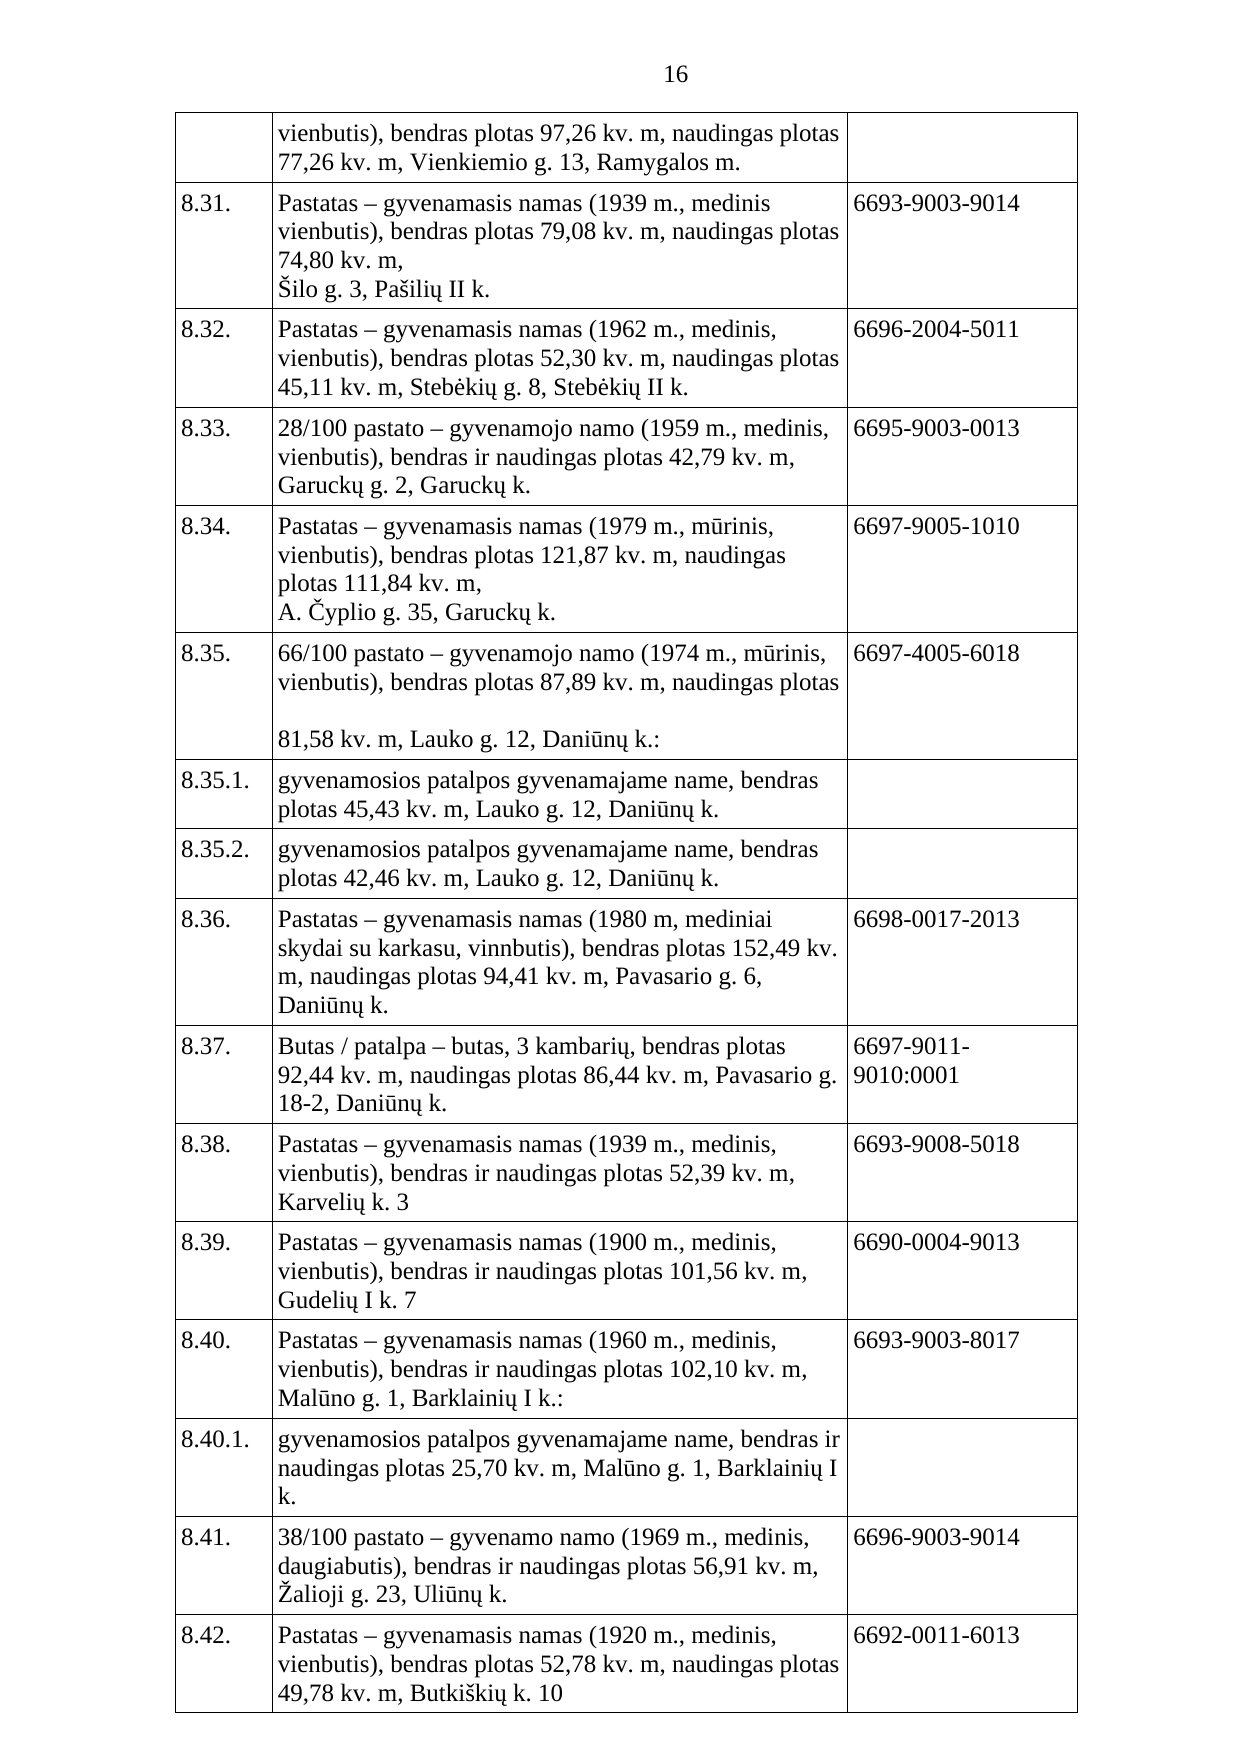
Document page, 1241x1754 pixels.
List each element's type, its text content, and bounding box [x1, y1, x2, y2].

table_cell 28/100 pastato – gyvenamojo namo (1959 m., medinis, vienbutis), bendras ir naudingas plotas 42,79 kv. m, Garuckų g. 2, Garuckų k. [273, 408, 847, 505]
table_cell [848, 113, 1077, 181]
table_cell 8.40.1. [176, 1419, 272, 1516]
table_cell Pastatas – gyvenamasis namas (1979 m., mūrinis, vienbutis), bendras plotas 121,87 kv. m, naudingas plotas 111,84 kv. m, A. Čyplio g. 35, Garuckų k. [273, 506, 847, 632]
table_cell 8.41. [176, 1517, 272, 1614]
table_cell 6693-9003-8017 [848, 1320, 1077, 1418]
table_cell gyvenamosios patalpos gyvenamajame name, bendras ir naudingas plotas 25,70 kv. m, Malūno g. 1, Barklainių I k. [273, 1419, 847, 1516]
table_cell [176, 113, 272, 181]
table_cell 6695-9003-0013 [848, 408, 1077, 505]
table_cell 38/100 pastato – gyvenamo namo (1969 m., medinis, daugiabutis), bendras ir naudingas plotas 56,91 kv. m, Žalioji g. 23, Uliūnų k. [273, 1517, 847, 1614]
table_cell Pastatas – gyvenamasis namas (1980 m, mediniai skydai su karkasu, vinnbutis), bendras plotas 152,49 kv. m, naudingas plotas 94,41 kv. m, Pavasario g. 6, Daniūnų k. [273, 899, 847, 1025]
table_cell 6693-9008-5018 [848, 1124, 1077, 1221]
table_cell Pastatas – gyvenamasis namas (1962 m., medinis, vienbutis), bendras plotas 52,30 kv. m, naudingas plotas 45,11 kv. m, Stebėkių g. 8, Stebėkių II k. [273, 309, 847, 407]
table_cell 8.31. [176, 183, 272, 308]
table_cell 8.37. [176, 1026, 272, 1123]
table_cell 6698-0017-2013 [848, 899, 1077, 1025]
table_cell 6696-9003-9014 [848, 1517, 1077, 1614]
table_cell 6692-0011-6013 [848, 1615, 1077, 1712]
table_cell 8.35.1. [176, 760, 272, 828]
table_cell 6690-0004-9013 [848, 1222, 1077, 1319]
table_cell 66/100 pastato – gyvenamojo namo (1974 m., mūrinis, vienbutis), bendras plotas 87,89 kv. m, naudingas plotas 81,58 kv. m, Lauko g. 12, Daniūnų k.: [273, 633, 847, 759]
table_cell 8.40. [176, 1320, 272, 1418]
table_cell 8.42. [176, 1615, 272, 1712]
table_cell 6697-9011-9010:0001 [848, 1026, 1077, 1123]
table_cell [848, 760, 1077, 828]
table_cell 8.36. [176, 899, 272, 1025]
table_cell Butas / patalpa – butas, 3 kambarių, bendras plotas 92,44 kv. m, naudingas plotas 86,44 kv. m, Pavasario g. 18-2, Daniūnų k. [273, 1026, 847, 1123]
table_cell gyvenamosios patalpos gyvenamajame name, bendras plotas 42,46 kv. m, Lauko g. 12, Daniūnų k. [273, 829, 847, 898]
table_cell [848, 829, 1077, 898]
table_cell 8.38. [176, 1124, 272, 1221]
table_cell 8.35. [176, 633, 272, 759]
table_cell 6697-9005-1010 [848, 506, 1077, 632]
table_cell vienbutis), bendras plotas 97,26 kv. m, naudingas plotas 77,26 kv. m, Vienkiemio g. 13, Ramygalos m. [273, 113, 847, 181]
table_cell 8.32. [176, 309, 272, 407]
table_cell Pastatas – gyvenamasis namas (1920 m., medinis, vienbutis), bendras plotas 52,78 kv. m, naudingas plotas 49,78 kv. m, Butkiškių k. 10 [273, 1615, 847, 1712]
table_cell Pastatas – gyvenamasis namas (1939 m., medinis, vienbutis), bendras ir naudingas plotas 52,39 kv. m, Karvelių k. 3 [273, 1124, 847, 1221]
table_cell Pastatas – gyvenamasis namas (1900 m., medinis, vienbutis), bendras ir naudingas plotas 101,56 kv. m, Gudelių I k. 7 [273, 1222, 847, 1319]
table_cell [848, 1419, 1077, 1516]
table_cell 8.34. [176, 506, 272, 632]
table_cell 8.39. [176, 1222, 272, 1319]
table_cell gyvenamosios patalpos gyvenamajame name, bendras plotas 45,43 kv. m, Lauko g. 12, Daniūnų k. [273, 760, 847, 828]
table_cell Pastatas – gyvenamasis namas (1939 m., medinis vienbutis), bendras plotas 79,08 kv. m, naudingas plotas 74,80 kv. m, Šilo g. 3, Pašilių II k. [273, 183, 847, 308]
table_cell 8.33. [176, 408, 272, 505]
table_cell 6696-2004-5011 [848, 309, 1077, 407]
table_cell 8.35.2. [176, 829, 272, 898]
table_cell Pastatas – gyvenamasis namas (1960 m., medinis, vienbutis), bendras ir naudingas plotas 102,10 kv. m, Malūno g. 1, Barklainių I k.: [273, 1320, 847, 1418]
table_cell 6693-9003-9014 [848, 183, 1077, 308]
table_cell 6697-4005-6018 [848, 633, 1077, 759]
